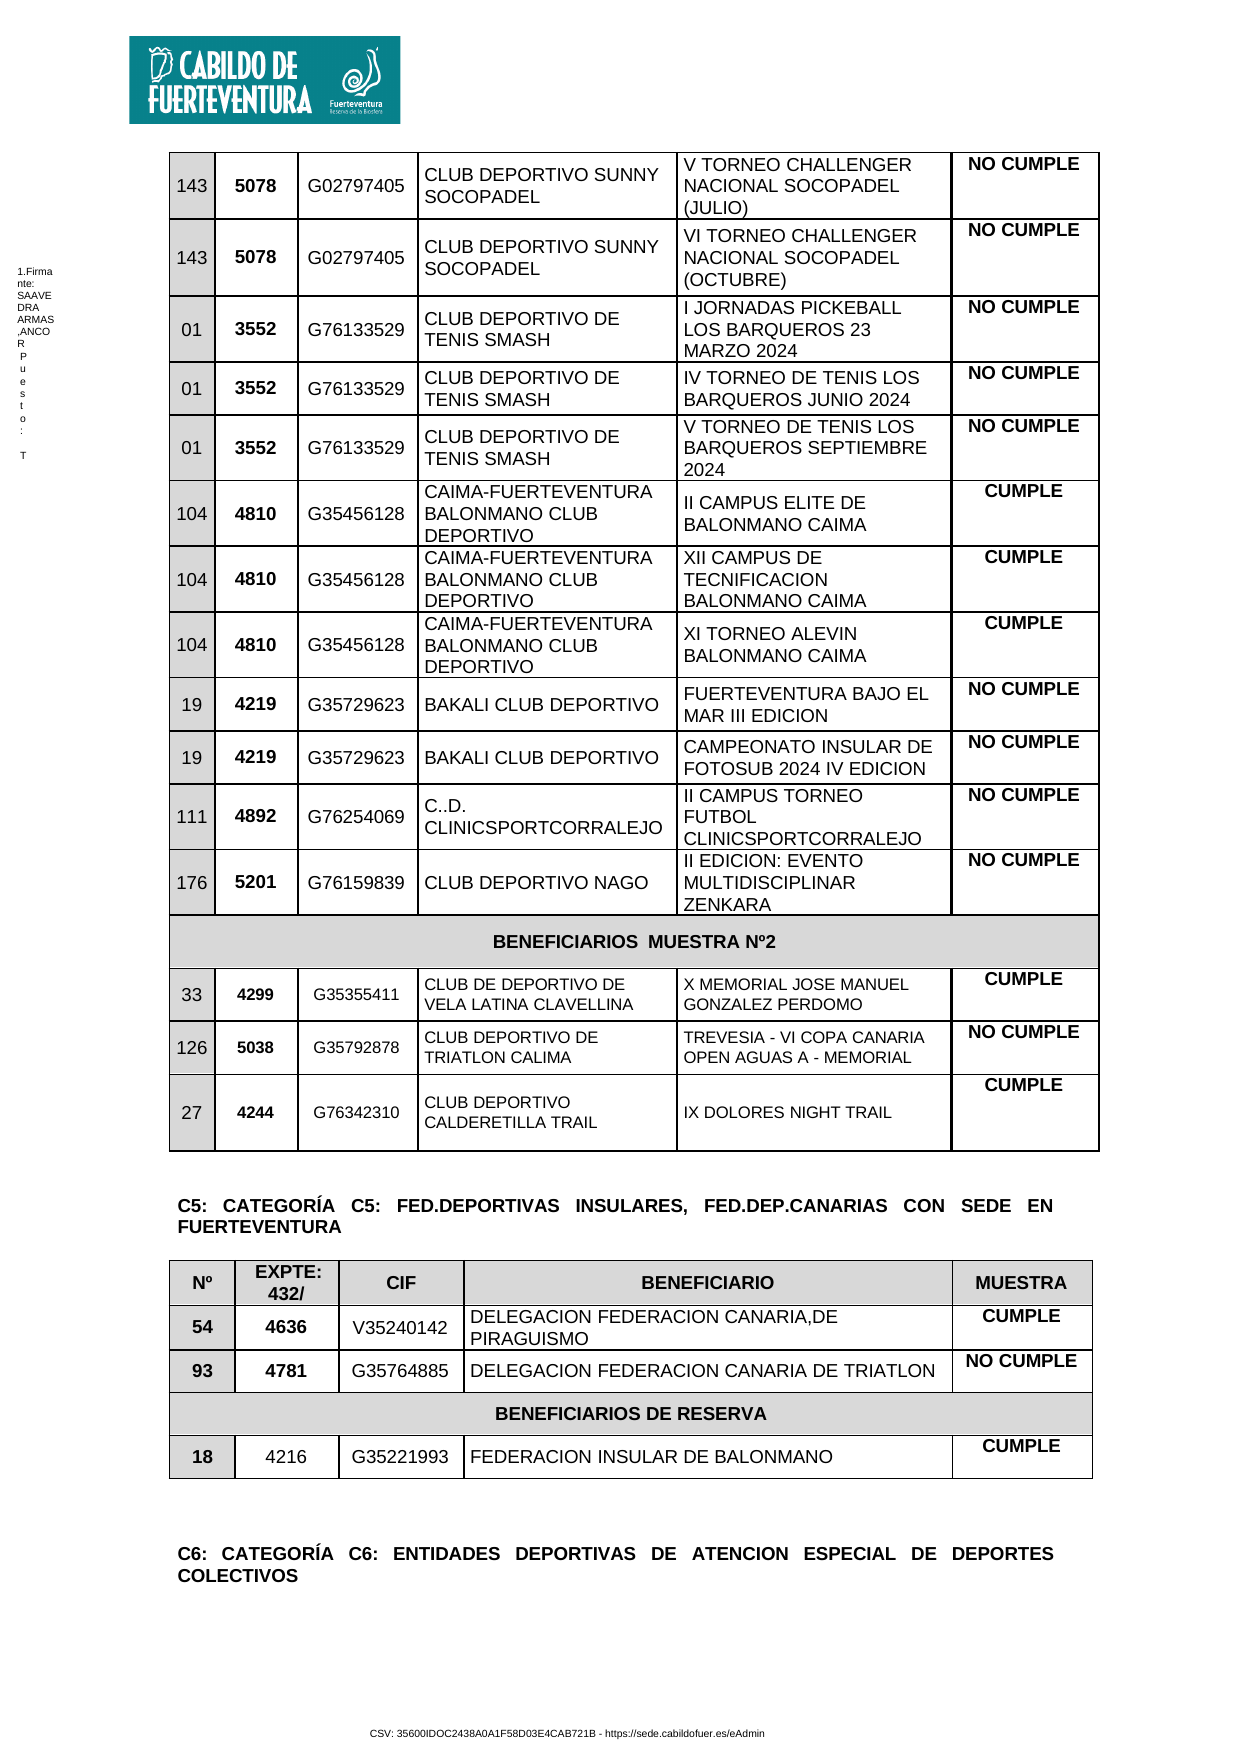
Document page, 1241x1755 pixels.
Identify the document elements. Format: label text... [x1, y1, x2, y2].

table_cell CUMPLE [953, 1306, 1092, 1349]
table_cell V35240142 [340, 1306, 463, 1349]
table_cell G35764885 [340, 1351, 463, 1392]
table_cell 3552 [216, 416, 297, 480]
table_header 5078 [216, 153, 297, 218]
table_cell G35456128 [299, 613, 417, 677]
table_cell IV TORNEO DE TENIS LOS BARQUEROS JUNIO 2024 [678, 363, 950, 414]
table_cell CUMPLE [953, 969, 1098, 1020]
table_cell 19 [170, 732, 214, 783]
table_header EXPTE: 432/ [236, 1261, 338, 1304]
table_cell 104 [170, 613, 214, 677]
table_cell BENEFICIARIOS MUESTRA Nº2 [170, 916, 1098, 967]
table_cell 4216 [236, 1436, 338, 1478]
table_cell 01 [170, 363, 214, 414]
table_cell IX DOLORES NIGHT TRAIL [678, 1075, 950, 1150]
table_cell G76254069 [299, 785, 417, 849]
table_cell 5201 [216, 850, 297, 914]
table_cell CUMPLE [953, 547, 1098, 611]
table_header CIF [340, 1261, 463, 1304]
table_header MUESTRA [953, 1261, 1092, 1304]
table_cell BENEFICIARIOS DE RESERVA [170, 1393, 1092, 1434]
table_cell NO CUMPLE [953, 1351, 1092, 1392]
table_cell CUMPLE [953, 1075, 1098, 1150]
table_cell BAKALI CLUB DEPORTIVO [419, 732, 676, 783]
table_cell G35792878 [299, 1022, 417, 1073]
table_header 143 [170, 153, 214, 218]
table_cell I JORNADAS PICKEBALL LOS BARQUEROS 23 MARZO 2024 [678, 297, 950, 361]
table_cell X MEMORIAL JOSE MANUEL GONZALEZ PERDOMO [678, 969, 950, 1020]
table_cell CAIMA-FUERTEVENTURA BALONMANO CLUB DEPORTIVO [419, 547, 676, 611]
table_cell 4299 [216, 969, 297, 1020]
table_cell G35729623 [299, 678, 417, 730]
table_cell CUMPLE [953, 481, 1098, 545]
table_cell NO CUMPLE [953, 1022, 1098, 1073]
table_cell G02797405 [299, 220, 417, 295]
text 1.Firmante: SAAVEDRA ARMAS,ANCOR [17, 266, 54, 350]
table_cell CUMPLE [953, 613, 1098, 677]
table_cell II EDICION: EVENTO MULTIDISCIPLINAR ZENKARA [678, 850, 950, 914]
table_cell VI TORNEO CHALLENGER NACIONAL SOCOPADEL (OCTUBRE) [678, 220, 950, 295]
table_cell CLUB DEPORTIVO SUNNY SOCOPADEL [419, 220, 676, 295]
table_cell CLUB DE DEPORTIVO DE VELA LATINA CLAVELLINA [419, 969, 676, 1020]
text C5: CATEGORÍA C5: FED.DEPORTIVAS INSULARES, FED.DEP.CANARIAS CON SEDE EN FUERTEVENTURA [177, 1194, 1173, 1238]
table_cell XII CAMPUS DE TECNIFICACION BALONMANO CAIMA [678, 547, 950, 611]
table_cell NO CUMPLE [953, 732, 1098, 783]
table_cell 143 [170, 220, 214, 295]
table_cell 104 [170, 481, 214, 545]
table_cell CLUB DEPORTIVO DE TENIS SMASH [419, 416, 676, 480]
table_cell CAIMA-FUERTEVENTURA BALONMANO CLUB DEPORTIVO [419, 481, 676, 545]
table_cell G35456128 [299, 547, 417, 611]
table_header NO CUMPLE [953, 153, 1098, 218]
table_cell G76342310 [299, 1075, 417, 1150]
table_cell G35456128 [299, 481, 417, 545]
table_cell C..D. CLINICSPORTCORRALEJO [419, 785, 676, 849]
table_cell NO CUMPLE [953, 416, 1098, 480]
table_cell DELEGACION FEDERACION CANARIA DE TRIATLON [465, 1351, 952, 1392]
table_cell CAIMA-FUERTEVENTURA BALONMANO CLUB DEPORTIVO [419, 613, 676, 677]
table_cell CLUB DEPORTIVO DE TENIS SMASH [419, 297, 676, 361]
table_header V TORNEO CHALLENGER NACIONAL SOCOPADEL (JULIO) [678, 153, 950, 218]
table_header G02797405 [299, 153, 417, 218]
table_cell 4781 [236, 1351, 338, 1392]
table_cell NO CUMPLE [953, 850, 1098, 914]
table_cell 5038 [216, 1022, 297, 1073]
table_cell G76133529 [299, 297, 417, 361]
table_cell 4810 [216, 481, 297, 545]
table_cell NO CUMPLE [953, 785, 1098, 849]
table_cell TREVESIA - VI COPA CANARIA OPEN AGUAS A - MEMORIAL [678, 1022, 950, 1073]
text C6: CATEGORÍA C6: ENTIDADES DEPORTIVAS DE ATENCION ESPECIAL DE DEPORTES COLECTIVOS [177, 1543, 1173, 1586]
table_cell G76133529 [299, 363, 417, 414]
table_cell 4810 [216, 547, 297, 611]
table_header BENEFICIARIO [465, 1261, 952, 1304]
table_cell XI TORNEO ALEVIN BALONMANO CAIMA [678, 613, 950, 677]
table_cell G35729623 [299, 732, 417, 783]
table_cell G76133529 [299, 416, 417, 480]
table_cell NO CUMPLE [953, 678, 1098, 730]
table_cell 3552 [216, 363, 297, 414]
table_cell 33 [170, 969, 214, 1020]
table_header CLUB DEPORTIVO SUNNY SOCOPADEL [419, 153, 676, 218]
table_cell 4892 [216, 785, 297, 849]
table_cell CLUB DEPORTIVO NAGO [419, 850, 676, 914]
table_cell G35221993 [340, 1436, 463, 1478]
table_cell 27 [170, 1075, 214, 1150]
table_cell NO CUMPLE [953, 363, 1098, 414]
table_cell G35355411 [299, 969, 417, 1020]
table_cell FEDERACION INSULAR DE BALONMANO [465, 1436, 952, 1478]
table_cell V TORNEO DE TENIS LOS BARQUEROS SEPTIEMBRE 2024 [678, 416, 950, 480]
table_cell NO CUMPLE [953, 297, 1098, 361]
table_cell 01 [170, 416, 214, 480]
table_cell 18 [170, 1436, 234, 1478]
table_cell 111 [170, 785, 214, 849]
table_cell CAMPEONATO INSULAR DE FOTOSUB 2024 IV EDICION [678, 732, 950, 783]
table_cell 3552 [216, 297, 297, 361]
table_cell 104 [170, 547, 214, 611]
table_cell 4810 [216, 613, 297, 677]
table_cell CLUB DEPORTIVO CALDERETILLA TRAIL [419, 1075, 676, 1150]
table_cell FUERTEVENTURA BAJO EL MAR III EDICION [678, 678, 950, 730]
table_cell CLUB DEPORTIVO DE TRIATLON CALIMA [419, 1022, 676, 1073]
table_cell 54 [170, 1306, 234, 1349]
table_cell 5078 [216, 220, 297, 295]
table_cell 01 [170, 297, 214, 361]
table_cell II CAMPUS TORNEO FUTBOL CLINICSPORTCORRALEJO [678, 785, 950, 849]
table_cell CUMPLE [953, 1436, 1092, 1478]
table_cell 4636 [236, 1306, 338, 1349]
table_cell 93 [170, 1351, 234, 1392]
table_cell 126 [170, 1022, 214, 1073]
table_cell 4244 [216, 1075, 297, 1150]
table_header Nº [170, 1261, 234, 1304]
table_cell 4219 [216, 678, 297, 730]
table_cell 176 [170, 850, 214, 914]
table_cell DELEGACION FEDERACION CANARIA,DE PIRAGUISMO [465, 1306, 952, 1349]
table_cell G76159839 [299, 850, 417, 914]
table_cell 19 [170, 678, 214, 730]
table_cell BAKALI CLUB DEPORTIVO [419, 678, 676, 730]
table_cell 4219 [216, 732, 297, 783]
table_cell II CAMPUS ELITE DE BALONMANO CAIMA [678, 481, 950, 545]
table_cell NO CUMPLE [953, 220, 1098, 295]
table_cell CLUB DEPORTIVO DE TENIS SMASH [419, 363, 676, 414]
